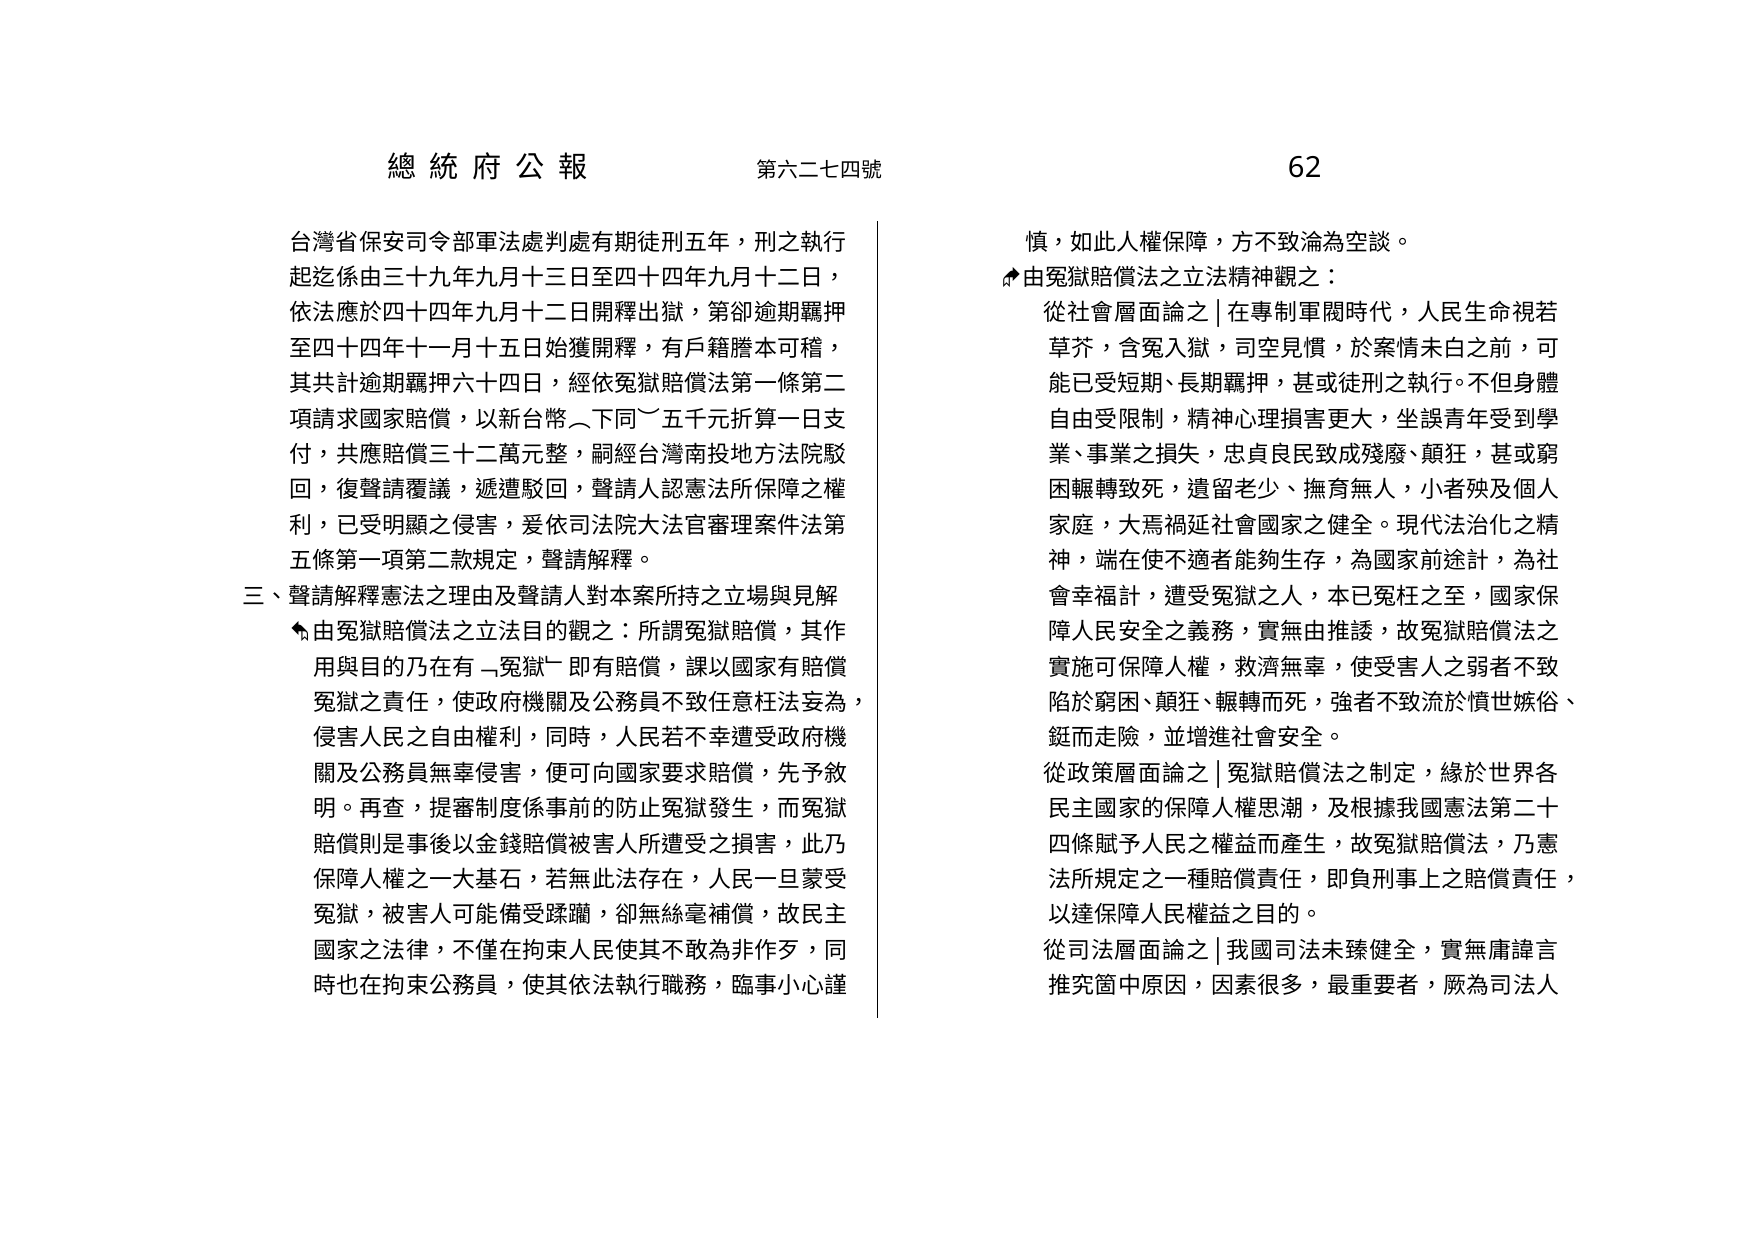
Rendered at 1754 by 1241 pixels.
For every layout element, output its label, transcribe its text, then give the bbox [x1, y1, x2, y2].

text 從政策層面論之│冤獄賠償法之制定，緣於世界各民主國家的保障人權思潮，及根據我國憲法第二十四條賦予人民之權益而產生，故冤獄賠償法，乃憲法所規定之一種賠償責任，即負刑事上之賠償責任，以達保障人民權益之目的。 [1025, 753, 1559, 930]
text 由冤獄賠償法之立法精神觀之： [1001, 257, 1559, 292]
text 由冤獄賠償法之立法目的觀之：所謂冤獄賠償，其作用與目的乃在有﹁冤獄﹂即有賠償，課以國家有賠償冤獄之責任，使政府機關及公務員不致任意枉法妄為，侵害人民之自由權利，同時，人民若不幸遭受政府機關及公務員無辜侵害，便可向國家要求賠償，先予敘明。再查，提審制度係事前的防止冤獄發生，而冤獄賠償則是事後以金錢賠償被害人所遭受之損害，此乃保障人權之一大基石，若無此法存在，人民一旦蒙受冤獄，被害人可能備受蹂躪，卻無絲毫補償，故民主國家之法律，不僅在拘束人民使其不敢為非作歹，同時也在拘束公務員，使其依法執行職務，臨事小心謹慎，如此人權保障，方不致淪為空談。 [289, 611, 847, 1001]
text 三、聲請解釋憲法之理由及聲請人對本案所持之立場與見解 [242, 576, 847, 611]
text 台灣省保安司令部軍法處判處有期徒刑五年，刑之執行起迄係由三十九年九月十三日至四十四年九月十二日，依法應於四十四年九月十二日開釋出獄，第卻逾期羈押至四十四年十一月十五日始獲開釋，有戶籍謄本可稽，其共計逾期羈押六十四日，經依冤獄賠償法第一條第二項請求國家賠償，以新台幣︵下同︶五千元折算一日支付，共應賠償三十二萬元整，嗣經台灣南投地方法院駁回，復聲請覆議，遞遭駁回，聲請人認憲法所保障之權利，已受明顯之侵害，爰依司法院大法官審理案件法第五條第一項第二款規定，聲請解釋。 [289, 222, 847, 576]
text 從社會層面論之│在專制軍閥時代，人民生命視若草芥，含冤入獄，司空見慣，於案情未白之前，可能已受短期、長期羈押，甚或徒刑之執行。不但身體自由受限制，精神心理損害更大，坐誤青年受到學業、事業之損失，忠貞良民致成殘廢、顛狂，甚或窮困輾轉致死，遺留老少、撫育無人，小者殃及個人家庭，大焉禍延社會國家之健全。現代法治化之精神，端在使不適者能夠生存，為國家前途計，為社會幸福計，遭受冤獄之人，本已冤枉之至，國家保障人民安全之義務，實無由推諉，故冤獄賠償法之實施可保障人權，救濟無辜，使受害人之弱者不致陷於窮困、顛狂、輾轉而死，強者不致流於憤世嫉俗、鋌而走險，並增進社會安全。 [1025, 292, 1559, 753]
text 從司法層面論之│我國司法未臻健全，實無庸諱言，推究箇中原因，因素很多，最重要者，厥為司法人員辦案時，偵查與審理未能周詳，羈押被告未能慎重其事，而冤獄賠償制度之建立，勢必因被害人有權請求賠償，使司法人員提高警覺，辦案不致草率，故可間接促進司法進步。 [1025, 930, 1559, 1001]
text 由冤獄賠償法之立法目的觀之：所謂冤獄賠償，其作用與目的乃在有﹁冤獄﹂即有賠償，課以國家有賠償冤獄之責任，使政府機關及公務員不致任意枉法妄為，侵害人民之自由權利，同時，人民若不幸遭受政府機關及公務員無辜侵害，便可向國家要求賠償，先予敘明。再查，提審制度係事前的防止冤獄發生，而冤獄賠償則是事後以金錢賠償被害人所遭受之損害，此乃保障人權之一大基石，若無此法存在，人民一旦蒙受冤獄，被害人可能備受蹂躪，卻無絲毫補償，故民主國家之法律，不僅在拘束人民使其不敢為非作歹，同時也在拘束公務員，使其依法執行職務，臨事小心謹慎，如此人權保障，方不致淪為空談。 [1001, 222, 1559, 257]
